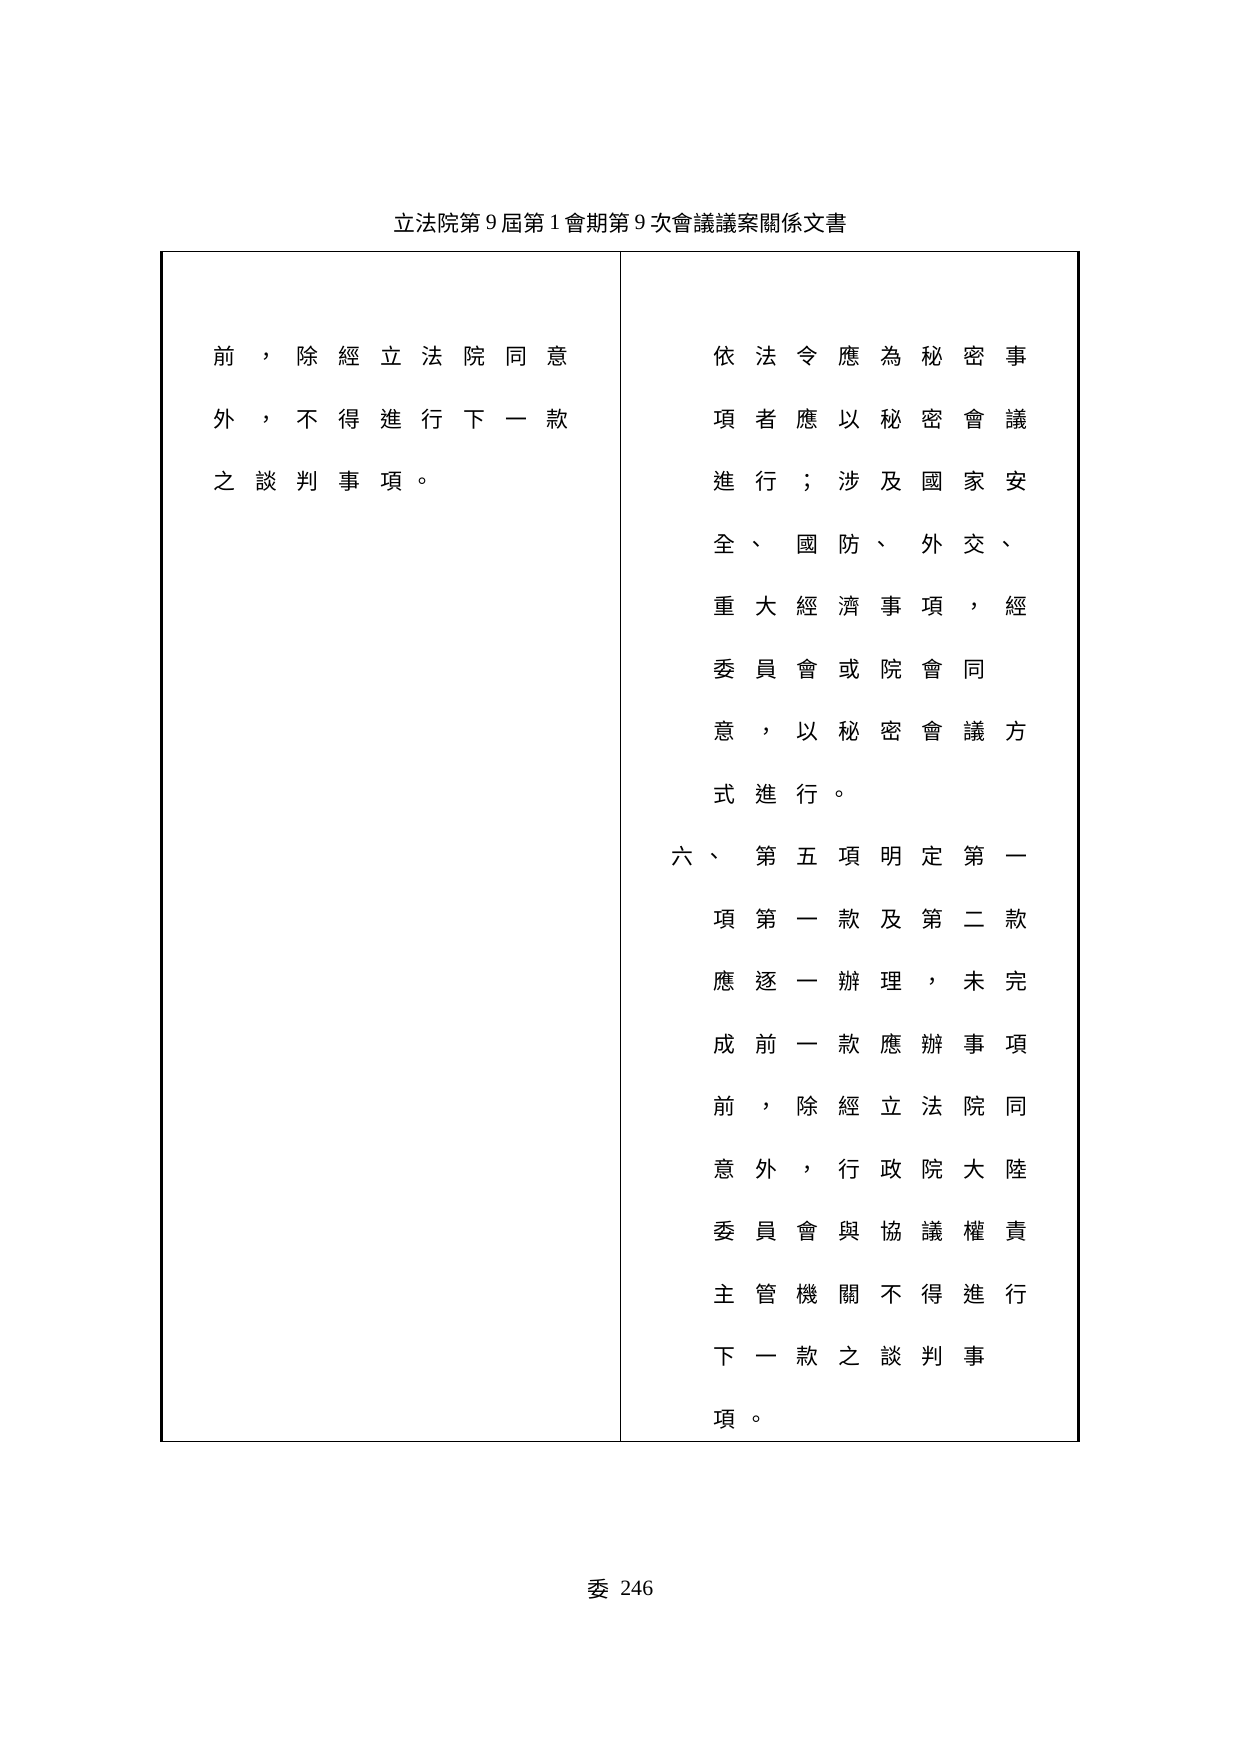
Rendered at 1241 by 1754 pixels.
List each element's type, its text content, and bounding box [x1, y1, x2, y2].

table_cell 依法令應為秘密事項者應以秘密會議進行；涉及國家安全、國防、外交、重大經濟事項，經委員會或院會同意，以秘密會議方式進行。 六、第五項明定第一項第一款及第二款應逐一辦理，未完成前一款應辦事項前，除經立法院同意外，行政院大陸委員會與協議權責主管機關不得進行下一款之談判事項。 [621, 252, 1077, 1441]
table_cell 前，除經立法院同意外，不得進行下一款之談判事項。 [163, 252, 620, 1441]
